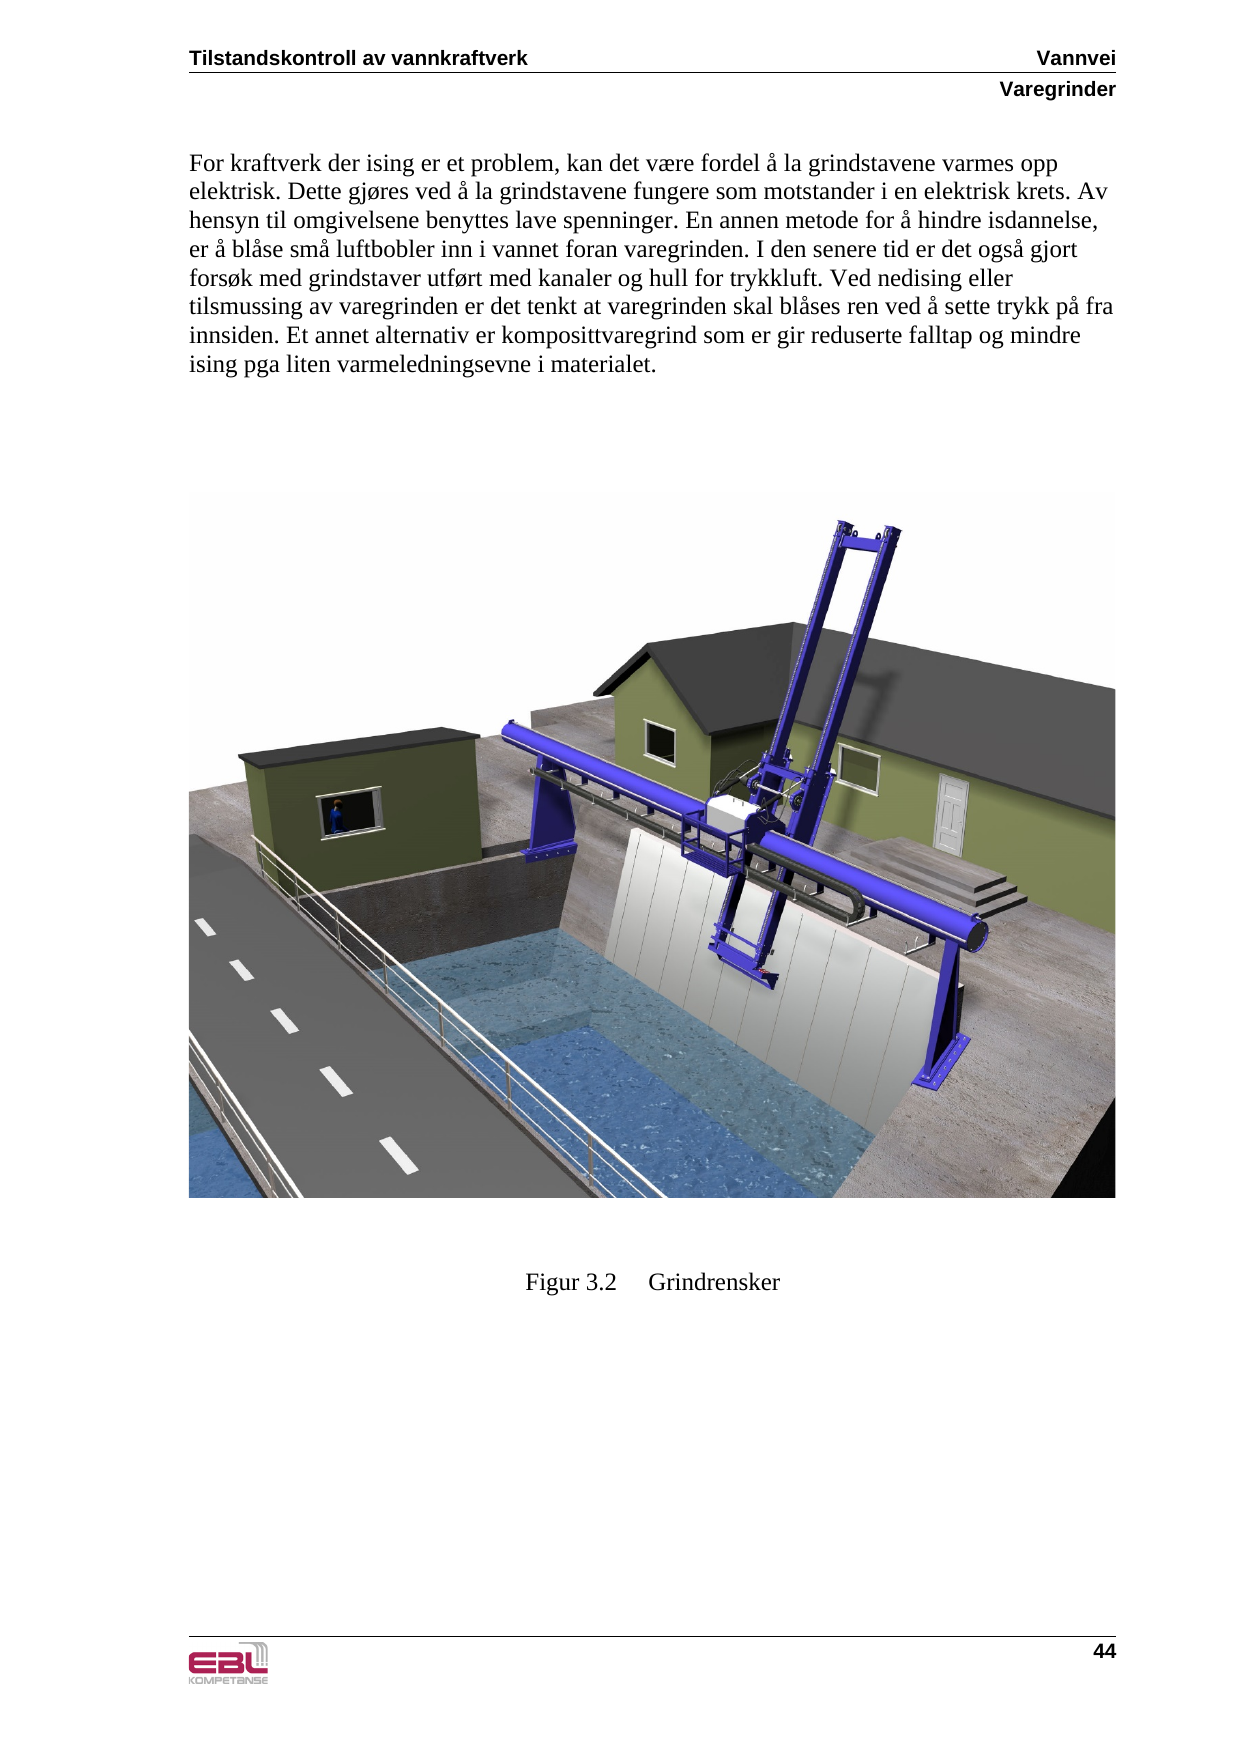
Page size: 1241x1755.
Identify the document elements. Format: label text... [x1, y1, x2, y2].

text Figur 3.2 Grindrensker [189, 1267, 1116, 1296]
text For kraftverk der ising er et problem, kan det være fordel å la grindstavene varmes opp elektrisk. Dette gjøres ved å la grindstavene fungere som motstander i en elektrisk krets. Av hensyn til omgivelsene benyttes lave spenninger. En annen metode for å hindre isdannelse, er å blåse små luftbobler inn i vannet foran varegrinden. I den senere tid er det også gjort forsøk med grindstaver utført med kanaler og hull for trykkluft. Ved nedising eller tilsmussing av varegrinden er det tenkt at varegrinden skal blåses ren ved å sette trykk på fra innsiden. Et annet alternativ er komposittvaregrind som er gir reduserte falltap og mindre ising pga liten varmeledningsevne i materialet. [189, 148, 1116, 378]
